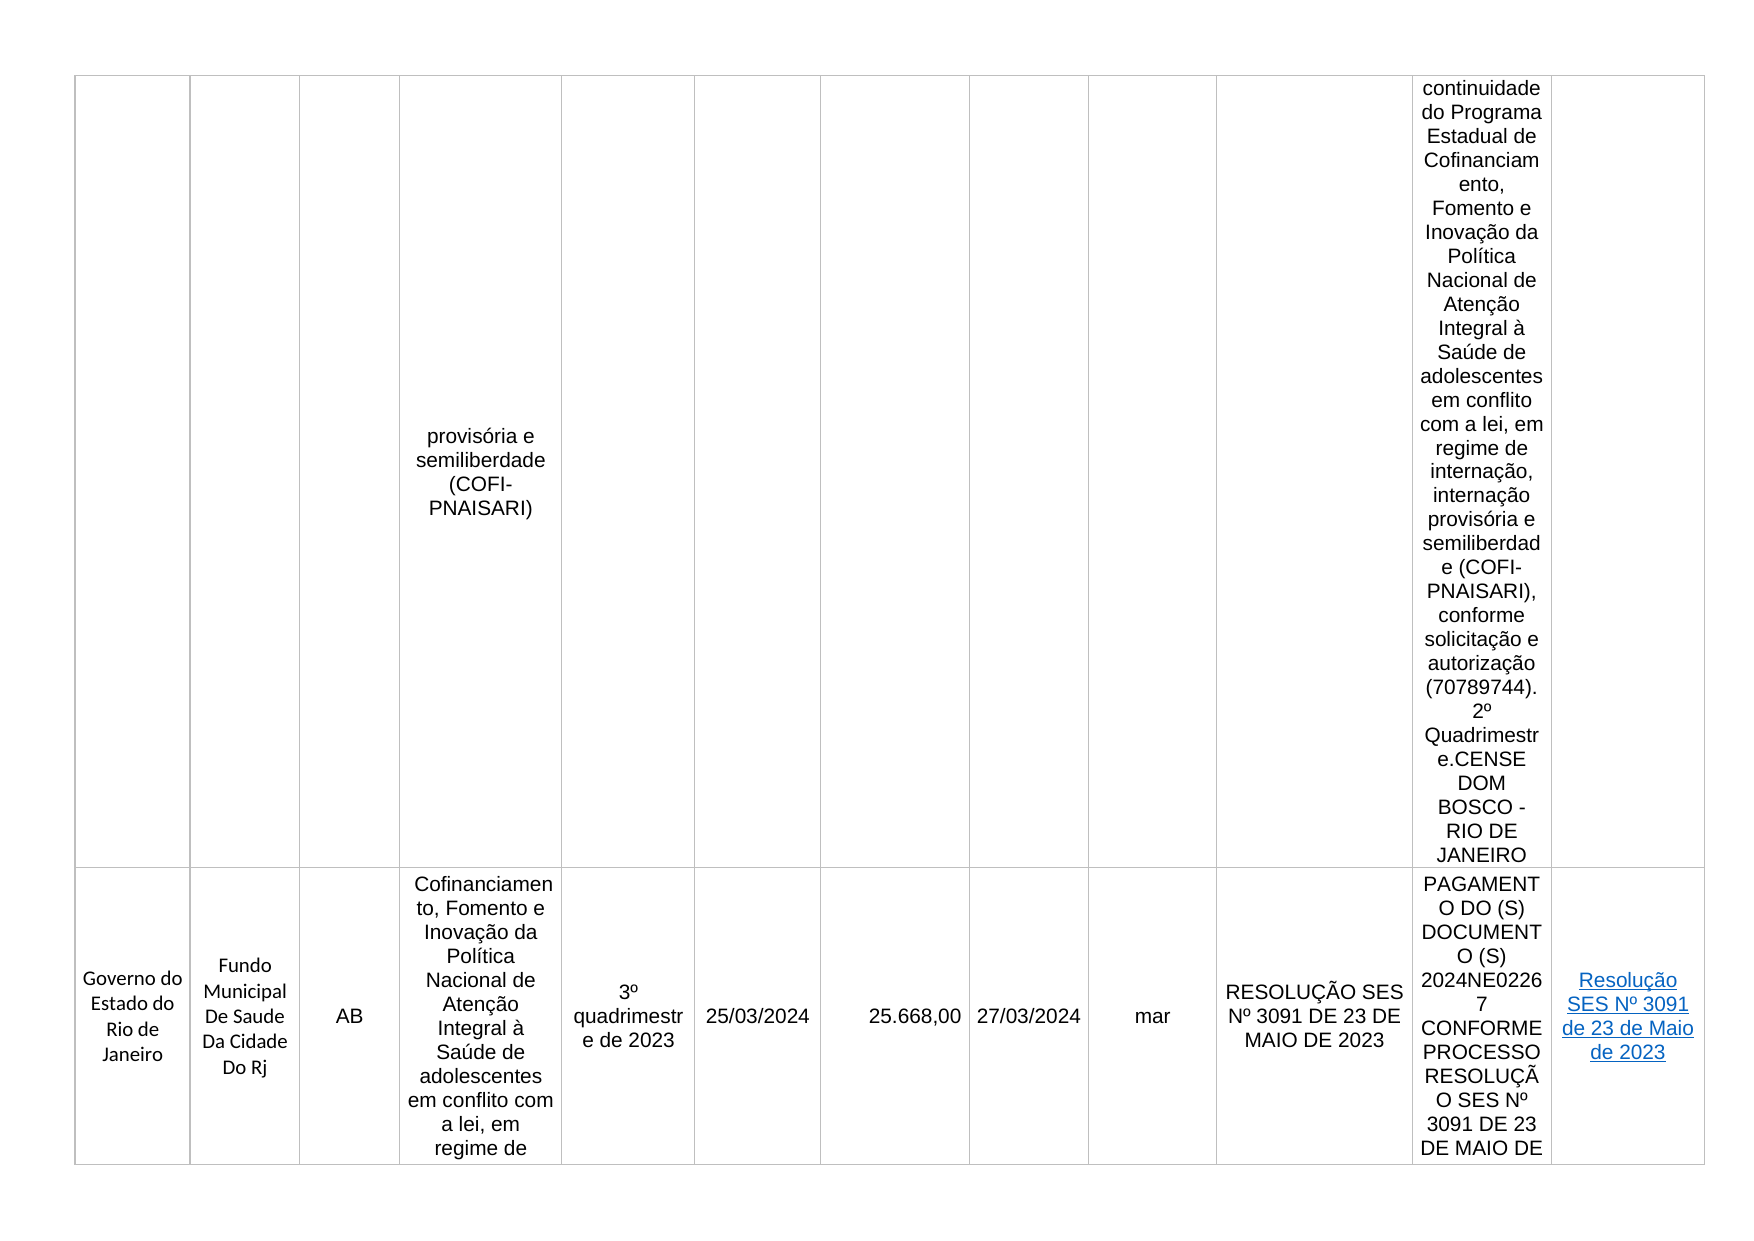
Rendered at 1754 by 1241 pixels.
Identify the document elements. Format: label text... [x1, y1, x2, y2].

table_cell [1089, 76, 1216, 867]
table_cell [300, 76, 399, 867]
table_cell mar [1089, 868, 1216, 1164]
table_cell AB [300, 868, 399, 1164]
table_cell [191, 76, 299, 867]
table_cell Resolução SES Nº 3091 de 23 de Maio de 2023 [1552, 868, 1704, 1164]
table_cell [821, 76, 969, 867]
table_cell 3º quadrimestre de 2023 [562, 868, 694, 1164]
table_cell Cofinanciamento, Fomento e Inovação da Política Nacional de Atenção Integral à Saúde de adolescentes em conflito com a lei, em regime de [400, 868, 561, 1164]
table_cell Governo do Estado do Rio de Janeiro [76, 868, 189, 1164]
table_cell continuidade do Programa Estadual de Cofinanciamento, Fomento e Inovação da Política Nacional de Atenção Integral à Saúde de adolescentes em conflito com a lei, em regime de internação, internação provisória e semiliberdade (COFI-PNAISARI), conforme solicitação e autorização (70789744). 2º Quadrimestre.CENSE DOM BOSCO - RIO DE JANEIRO [1413, 76, 1551, 867]
table_cell [1217, 76, 1412, 867]
table_cell PAGAMENTO DO (S) DOCUMENTO (S) 2024NE02267 CONFORME PROCESSO RESOLUÇÃO SES Nº 3091 DE 23 DE MAIO DE [1413, 868, 1551, 1164]
table_cell [562, 76, 694, 867]
table_cell [76, 76, 189, 867]
table_cell 27/03/2024 [970, 868, 1088, 1164]
table_cell 25/03/2024 [695, 868, 820, 1164]
table_cell [970, 76, 1088, 867]
table_cell [1552, 76, 1704, 867]
table_cell provisória e semiliberdade (COFI-PNAISARI) [400, 76, 561, 867]
table_cell Fundo Municipal De Saude Da Cidade Do Rj [191, 868, 299, 1164]
table_cell RESOLUÇÃO SES Nº 3091 DE 23 DE MAIO DE 2023 [1217, 868, 1412, 1164]
table_cell 25.668,00 [821, 868, 969, 1164]
table_cell [695, 76, 820, 867]
